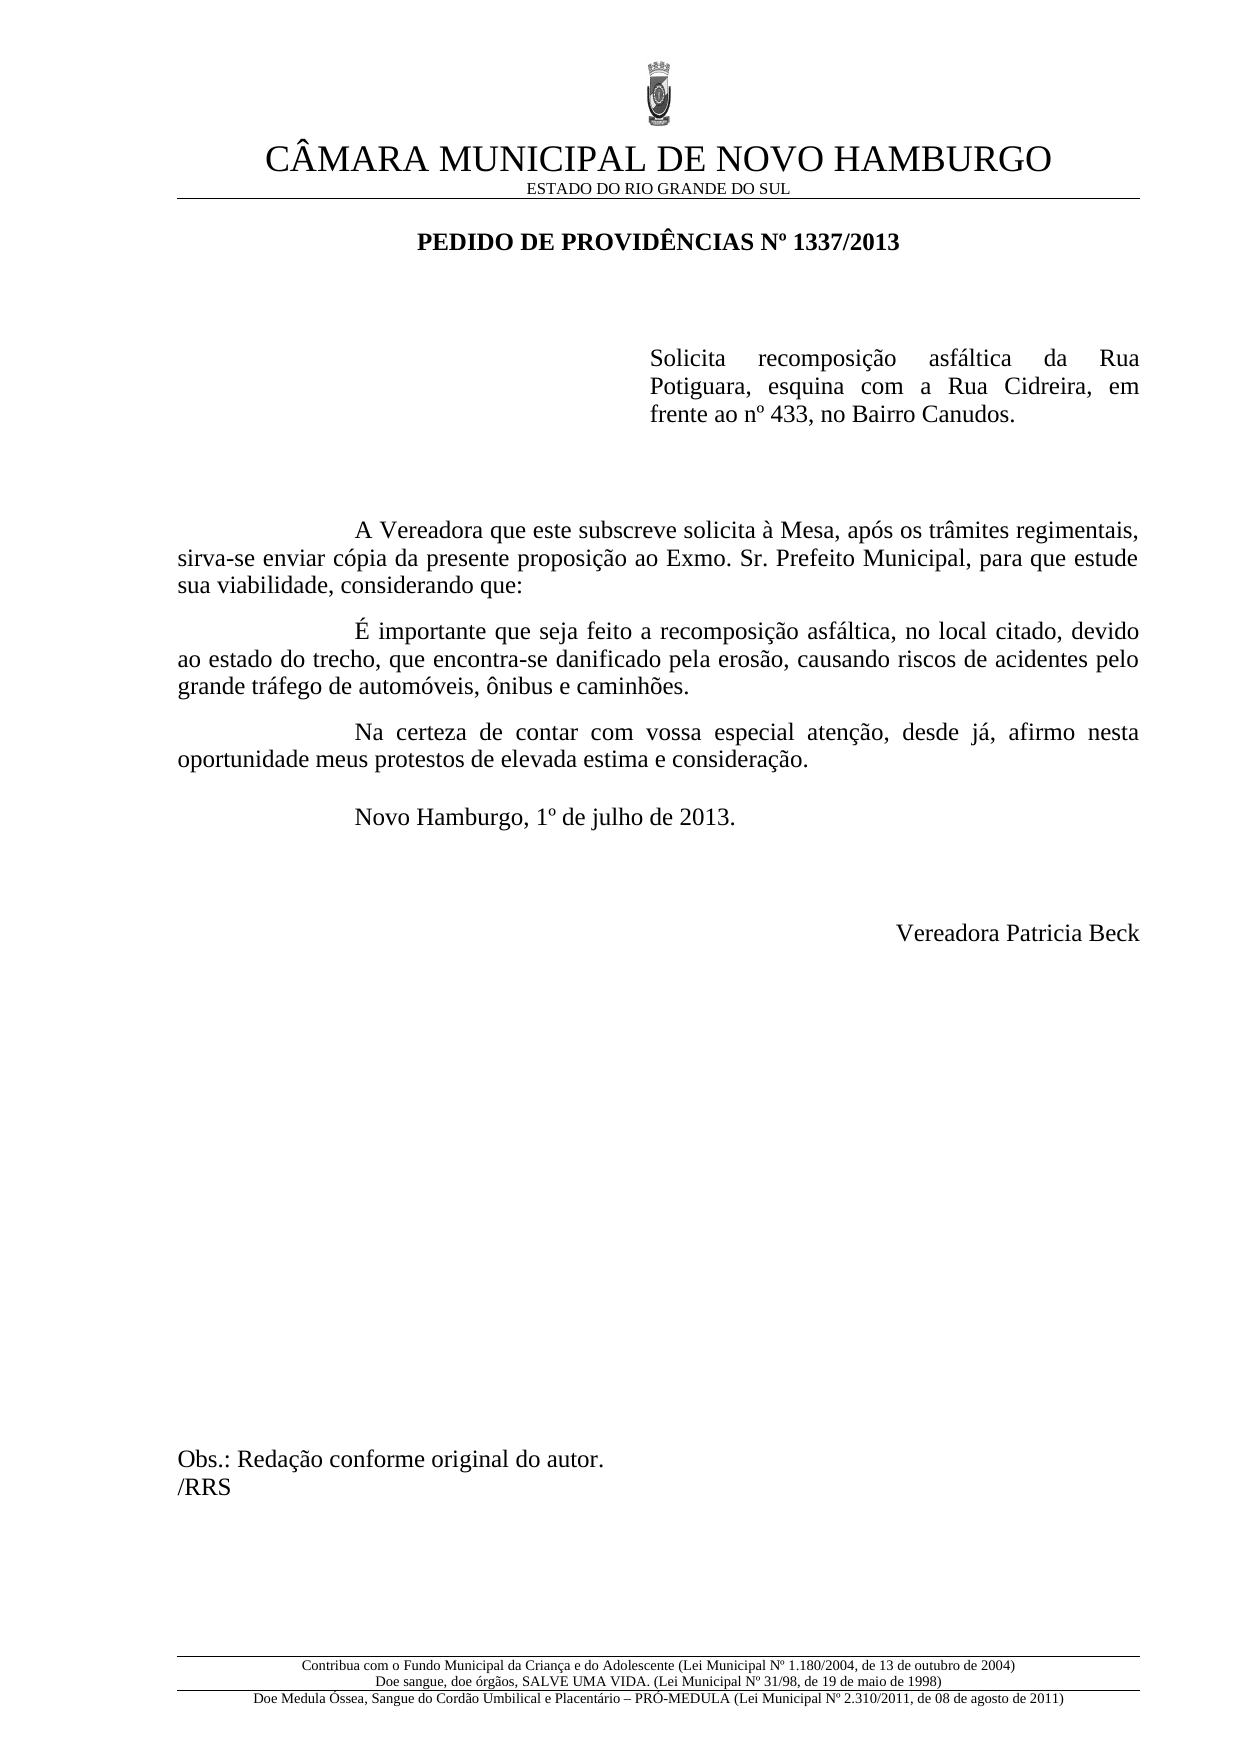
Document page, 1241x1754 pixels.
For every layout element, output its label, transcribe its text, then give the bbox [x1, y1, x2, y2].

text Vereadora Patricia Beck [177, 919, 1140, 947]
text PEDIDO DE PROVIDÊNCIAS Nº 1337/2013 [177, 228, 1140, 256]
text Novo Hamburgo, 1º de julho de 2013. [177, 803, 1140, 831]
text A Vereadora que este subscreve solicita à Mesa, após os trâmites regimentais, sirva-se enviar cópia da presente proposição ao Exmo. Sr. Prefeito Municipal, para que estude sua viabilidade, considerando que: [177, 516, 1140, 599]
text Solicita recomposição asfáltica da Rua Potiguara, esquina com a Rua Cidreira, em frente ao nº 433, no Bairro Canudos. [649, 344, 1140, 428]
text É importante que seja feito a recomposição asfáltica, no local citado, devido ao estado do trecho, que encontra-se danificado pela erosão, causando riscos de acidentes pelo grande tráfego de automóveis, ônibus e caminhões. [177, 617, 1140, 700]
text Obs.: Redação conforme original do autor. [177, 1446, 1140, 1473]
text Na certeza de contar com vossa especial atenção, desde já, afirmo nesta oportunidade meus protestos de elevada estima e consideração. [177, 718, 1140, 773]
text /RRS [177, 1473, 1140, 1501]
